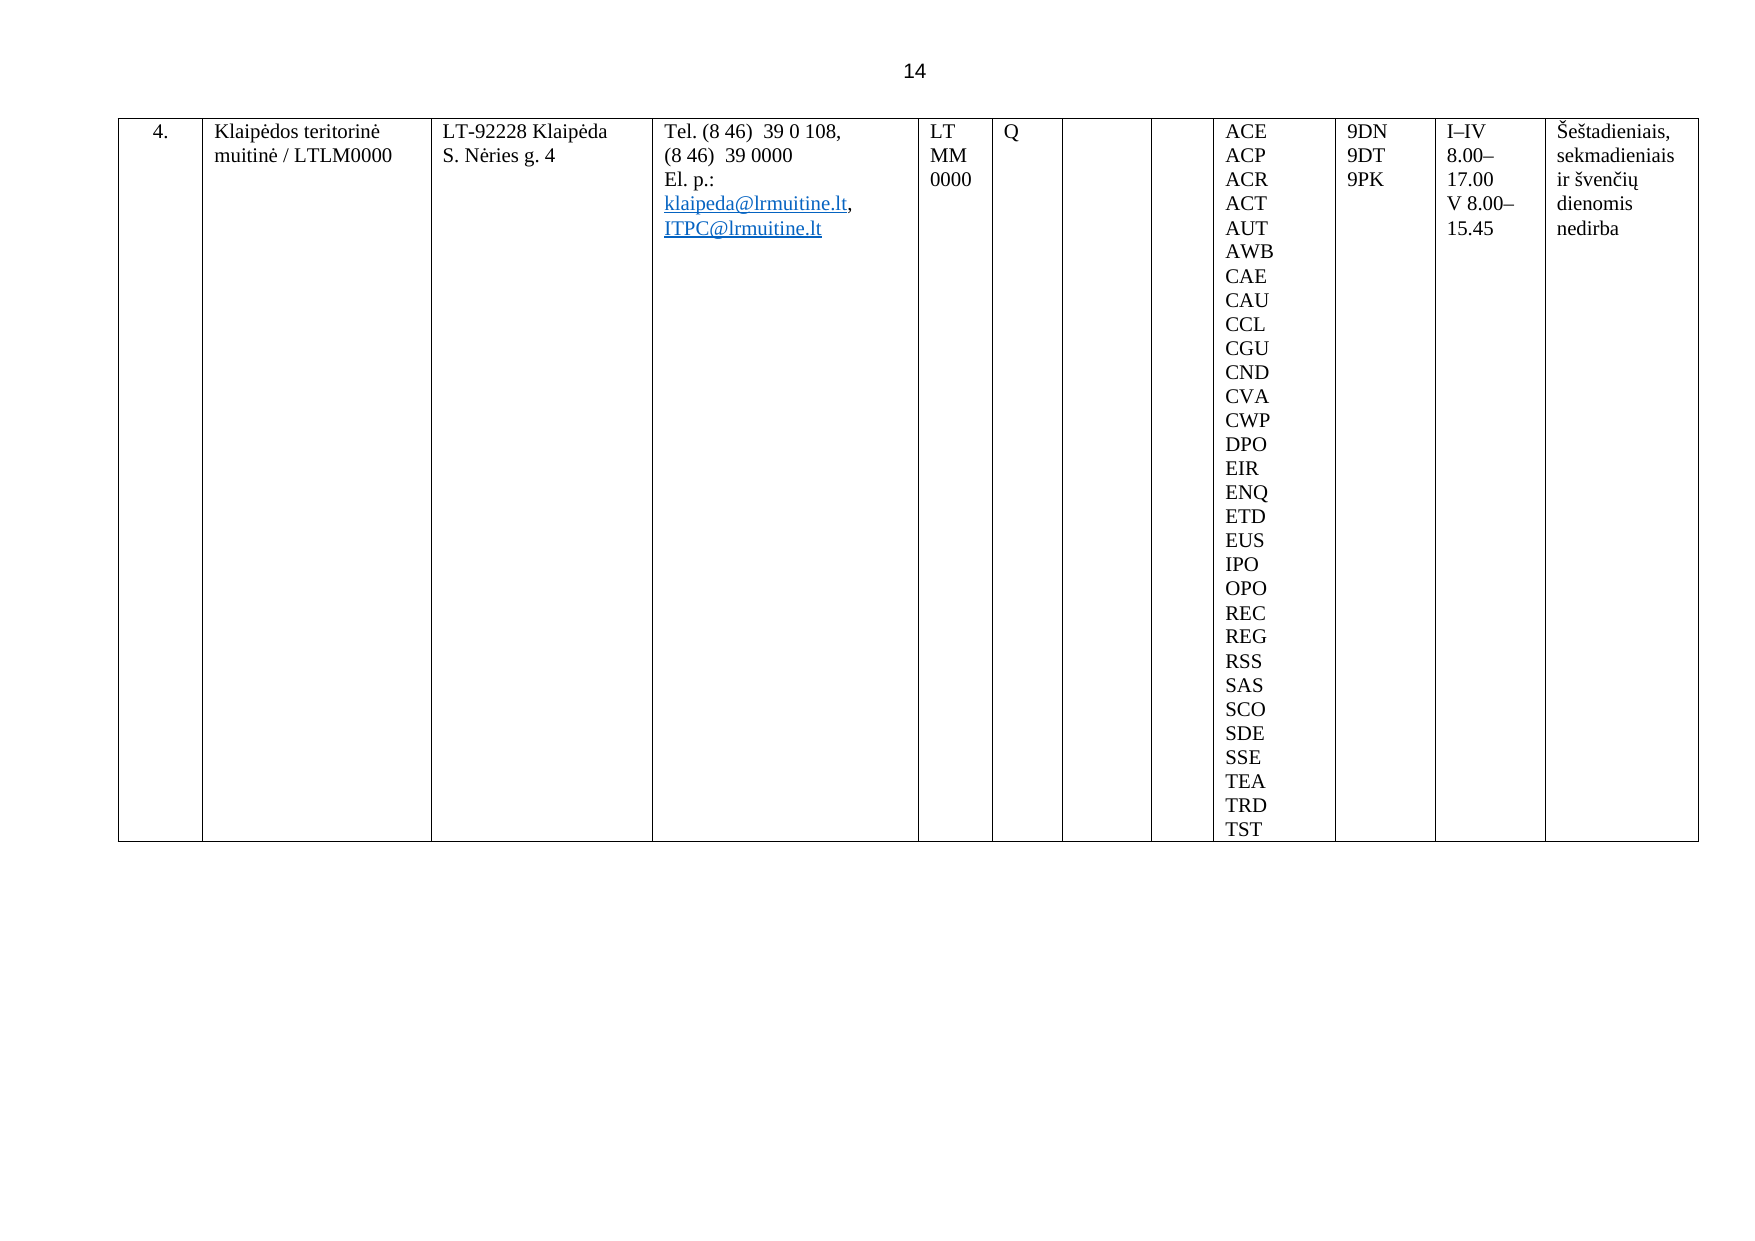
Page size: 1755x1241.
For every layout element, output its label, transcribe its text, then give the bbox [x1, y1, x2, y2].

table_cell I–IV 8.00–17.00 V 8.00–15.45 [1436, 119, 1545, 841]
table_cell 4. [119, 119, 202, 841]
table_cell Klaipėdos teritorinė muitinė / LTLM0000 [203, 119, 431, 841]
table_cell [1152, 119, 1213, 841]
table_cell LT MM 0000 [919, 119, 992, 841]
table_cell LT-92228 Klaipėda S. Nėries g. 4 [432, 119, 652, 841]
table_cell ACE ACP ACR ACT AUT AWB CAE CAU CCL CGU CND CVA CWP DPO EIR ENQ ETD EUS IPO OPO REC REG RSS SAS SCO SDE SSE TEA TRD TST [1214, 119, 1335, 841]
table_cell Tel. (8 46) 39 0 108, (8 46) 39 0000 El. p.: klaipeda@lrmuitine.lt, ITPC@lrmuitine.lt [653, 119, 918, 841]
table_cell Q [993, 119, 1062, 841]
table_cell 9DN 9DT 9PK [1336, 119, 1435, 841]
table_cell [1063, 119, 1151, 841]
table_cell Šeštadieniais, sekmadieniais ir švenčių dienomis nedirba [1546, 119, 1698, 841]
